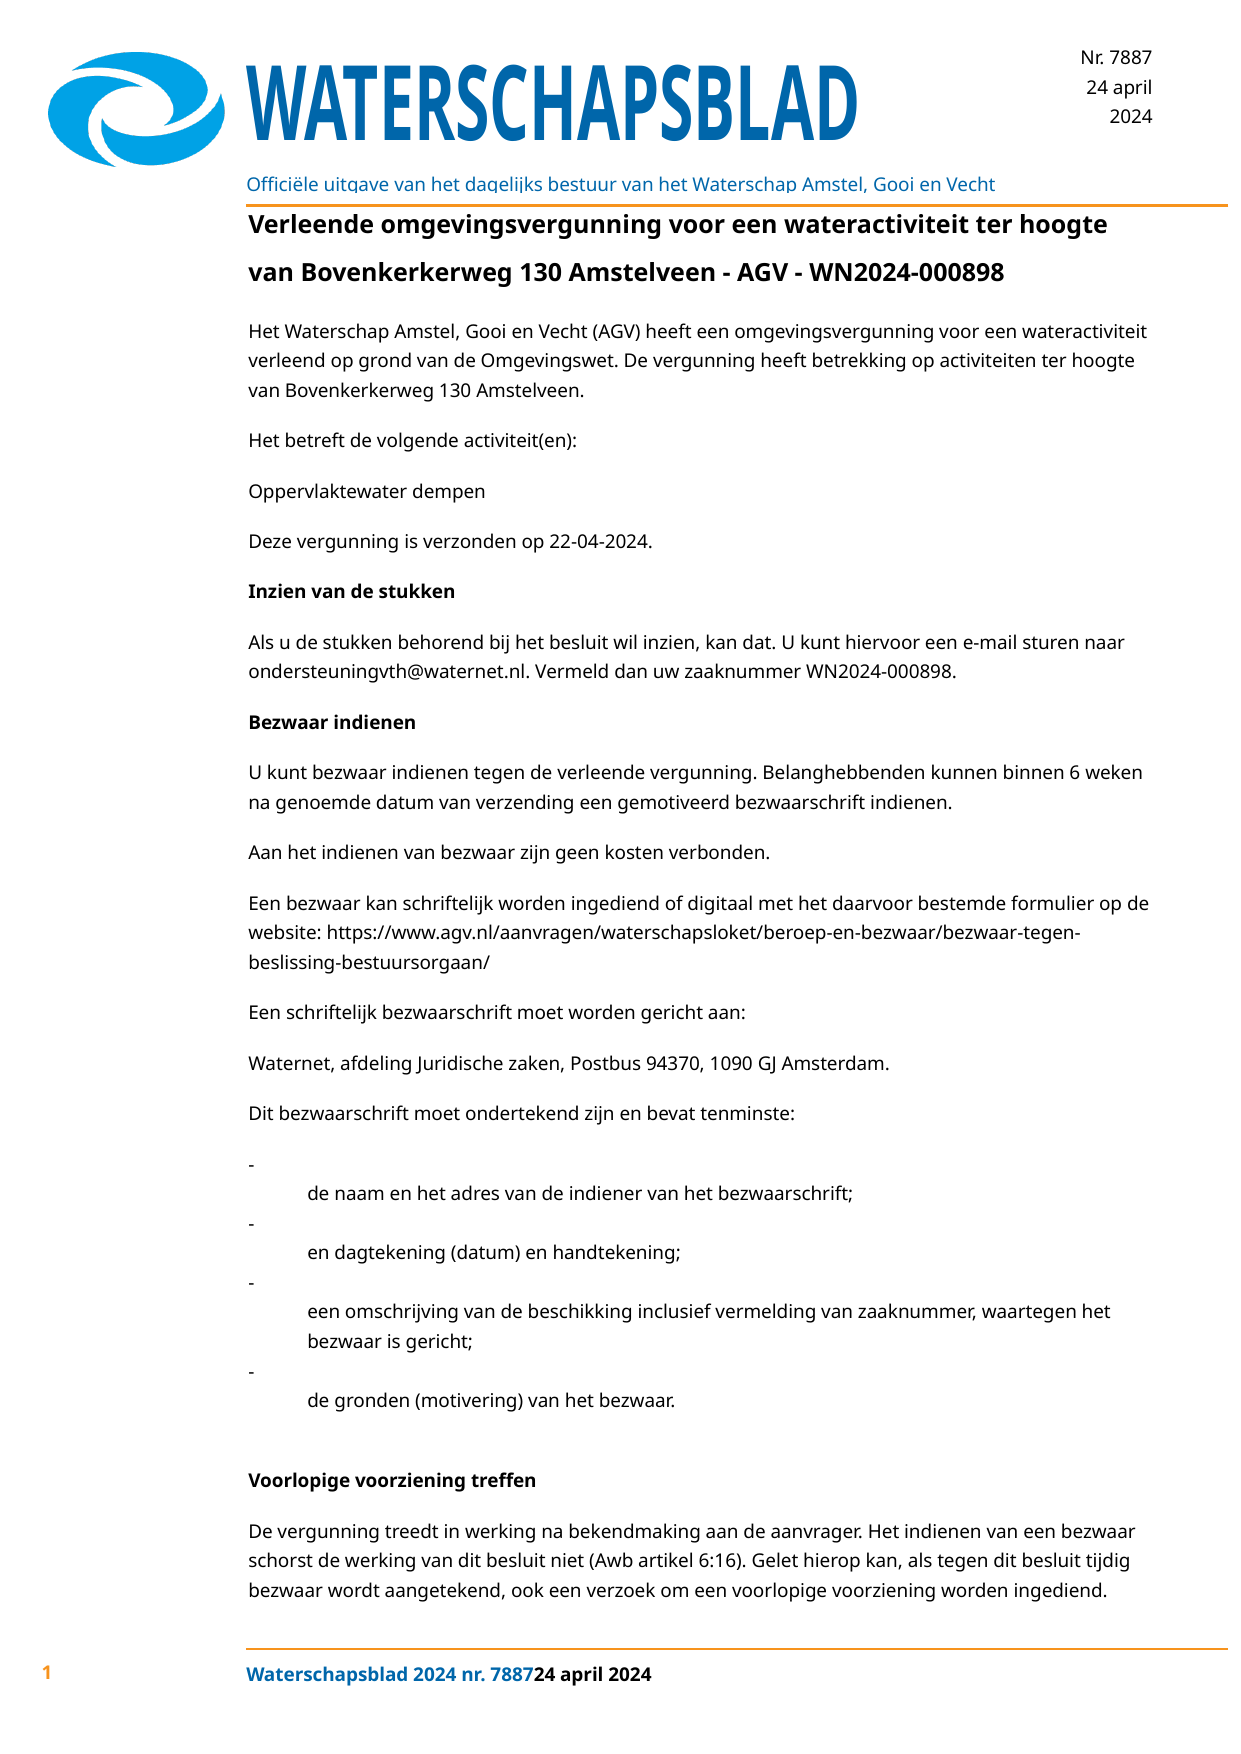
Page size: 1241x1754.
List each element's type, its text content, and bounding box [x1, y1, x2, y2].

text Bezwaar indienen [248, 709, 1152, 735]
text Aan het indienen van bezwaar zijn geen kosten verbonden. [248, 839, 1152, 865]
text Deze vergunning is verzonden op 22-04-2024. [248, 528, 1152, 554]
list een omschrijving van de beschikking inclusief vermelding van zaaknummer, waartegen het bezwaar is gericht; [248, 1299, 1152, 1354]
text Een bezwaar kan schriftelijk worden ingediend of digitaal met het daarvoor bestemde formulier op de website: https://www.agv.nl/aanvragen/waterschapsloket/beroep-en-bezwaar/bezwaar-tegen-beslissing-bestuursorgaan/ [248, 890, 1152, 975]
text Inzien van de stukken [248, 579, 1152, 604]
text Verleende omgevingsvergunning voor een wateractiviteit ter hoogte van Bovenkerkerweg 130 Amstelveen - AGV - WN2024-000898 [248, 207, 1152, 288]
text Waternet, afdeling Juridische zaken, Postbus 94370, 1090 GJ Amsterdam. [248, 1050, 1152, 1076]
text Het betreft de volgende activiteit(en): [248, 427, 1152, 453]
text U kunt bezwaar indienen tegen de verleende vergunning. Belanghebbenden kunnen binnen 6 weken na genoemde datum van verzending een gemotiveerd bezwaarschrift indienen. [248, 759, 1152, 815]
picture [41, 47, 231, 172]
text Oppervlaktewater dempen [248, 478, 1152, 504]
text Als u de stukken behorend bij het besluit wil inzien, kan dat. U kunt hiervoor een e-mail sturen naar ondersteuningvth@waternet.nl. Vermeld dan uw zaaknummer WN2024-000898. [248, 629, 1152, 684]
text Dit bezwaarschrift moet ondertekend zijn en bevat tenminste: [248, 1100, 1152, 1126]
list de gronden (motivering) van het bezwaar. [248, 1387, 1152, 1413]
text Voorlopige voorziening treffen [248, 1467, 1152, 1493]
list en dagtekening (datum) en handtekening; [248, 1239, 1152, 1265]
text De vergunning treedt in werking na bekendmaking aan de aanvrager. Het indienen van een bezwaar schorst de werking van dit besluit niet (Awb artikel 6:16). Gelet hierop kan, als tegen dit besluit tijdig bezwaar wordt aangetekend, ook een verzoek om een voorlopige voorziening worden ingediend. [248, 1518, 1152, 1603]
list de naam en het adres van de indiener van het bezwaarschrift; [248, 1180, 1152, 1206]
text Een schriftelijk bezwaarschrift moet worden gericht aan: [248, 999, 1152, 1025]
text Het Waterschap Amstel, Gooi en Vecht (AGV) heeft een omgevingsvergunning voor een wateractiviteit verleend op grond van de Omgevingswet. De vergunning heeft betrekking op activiteiten ter hoogte van Bovenkerkerweg 130 Amstelveen. [248, 318, 1152, 403]
